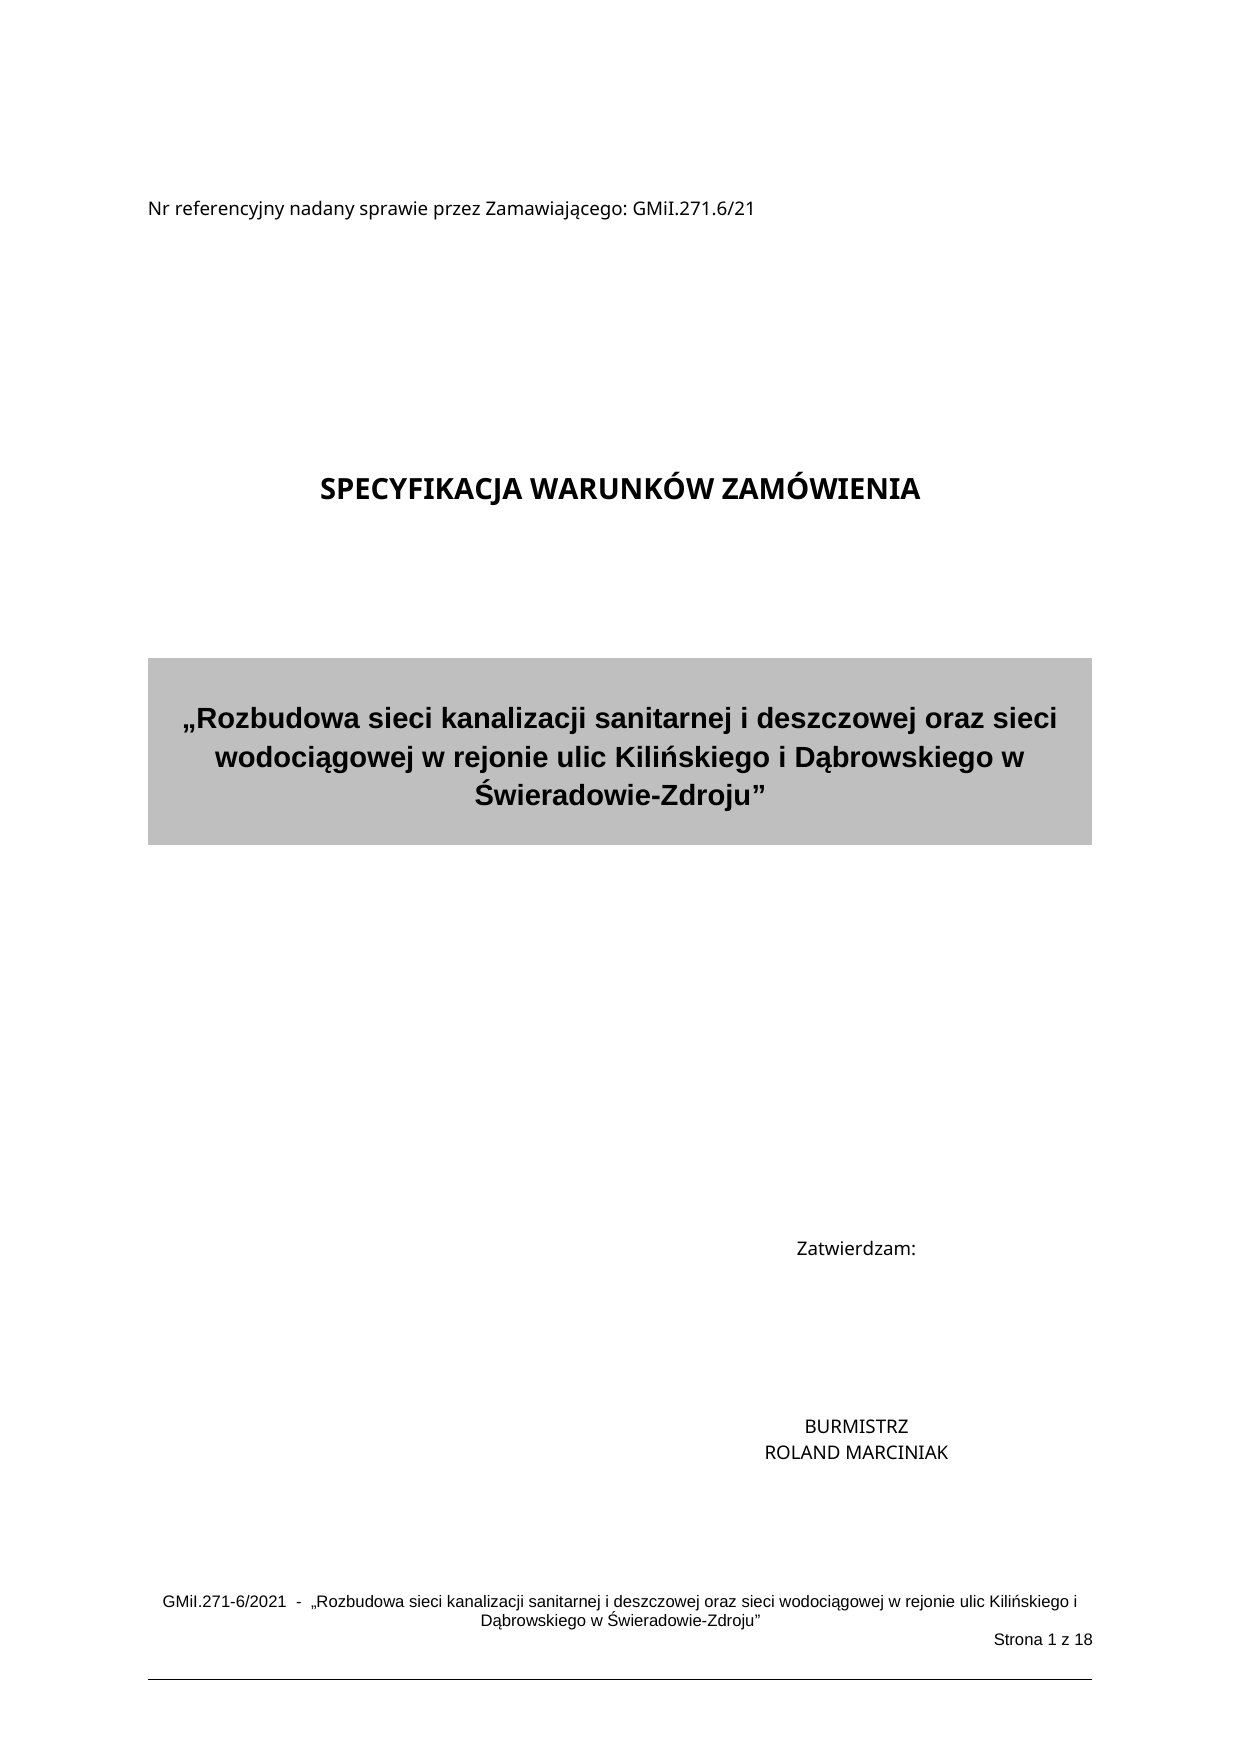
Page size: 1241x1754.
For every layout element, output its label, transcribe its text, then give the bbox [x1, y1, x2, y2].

text ROLAND MARCINIAK [620, 1439, 1092, 1464]
text Nr referencyjny nadany sprawie przez Zamawiającego: GMiI.271.6/21 [148, 196, 1092, 221]
text SPECYFIKACJA WARUNKÓW ZAMÓWIENIA [148, 468, 1092, 508]
text Zatwierdzam: [620, 1235, 1092, 1260]
text „Rozbudowa sieci kanalizacji sanitarnej i deszczowej oraz sieci wodociągowej w rejonie ulic Kilińskiego i Dąbrowskiego w [148, 701, 1092, 773]
text Świeradowie-Zdroju” [148, 778, 1092, 812]
text BURMISTRZ [620, 1413, 1092, 1439]
